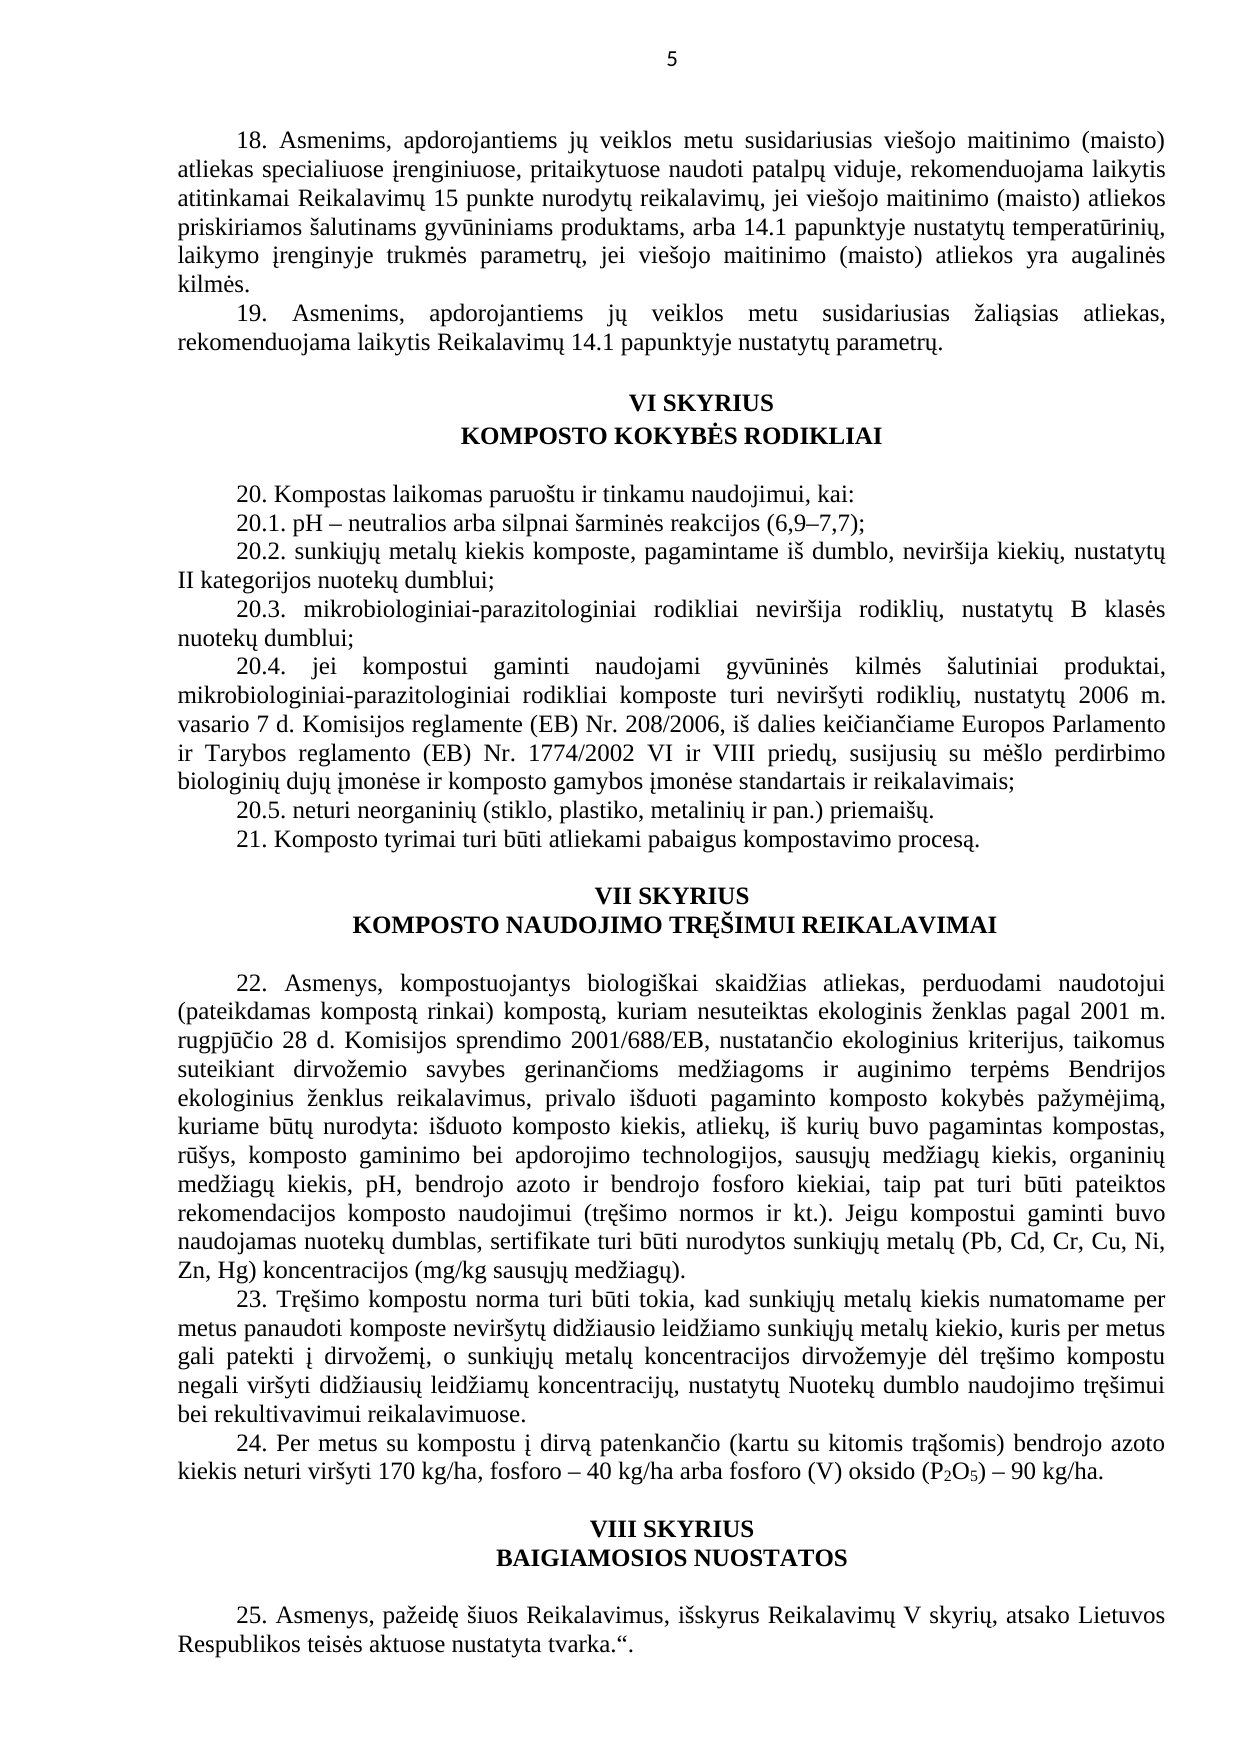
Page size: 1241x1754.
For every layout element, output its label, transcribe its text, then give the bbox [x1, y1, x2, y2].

text KOMPOSTO KOKYBĖS RODIKLIAI [177, 421, 1166, 450]
text 20. Kompostas laikomas paruoštu ir tinkamu naudojimui, kai: [177, 479, 1166, 508]
text 22. Asmenys, kompostuojantys biologiškai skaidžias atliekas, perduodami naudotojui (pateikdamas kompostą rinkai) kompostą, kuriam nesuteiktas ekologinis ženklas pagal 2001 m. rugpjūčio 28 d. Komisijos sprendimo 2001/688/EB, nustatančio ekologinius kriterijus, taikomus suteikiant dirvožemio savybes gerinančioms medžiagoms ir auginimo terpėms Bendrijos ekologinius ženklus reikalavimus, privalo išduoti pagaminto komposto kokybės pažymėjimą, kuriame būtų nurodyta: išduoto komposto kiekis, atliekų, iš kurių buvo pagamintas kompostas, rūšys, komposto gaminimo bei apdorojimo technologijos, sausųjų medžiagų kiekis, organinių medžiagų kiekis, pH, bendrojo azoto ir bendrojo fosforo kiekiai, taip pat turi būti pateiktos rekomendacijos komposto naudojimui (tręšimo normos ir kt.). Jeigu kompostui gaminti buvo naudojamas nuotekų dumblas, sertifikate turi būti nurodytos sunkiųjų metalų (Pb, Cd, Cr, Cu, Ni, Zn, Hg) koncentracijos (mg/kg sausųjų medžiagų). [177, 968, 1166, 1284]
text VI SKYRIUS [177, 388, 1166, 417]
text 23. Tręšimo kompostu norma turi būti tokia, kad sunkiųjų metalų kiekis numatomame per metus panaudoti komposte neviršytų didžiausio leidžiamo sunkiųjų metalų kiekio, kuris per metus gali patekti į dirvožemį, o sunkiųjų metalų koncentracijos dirvožemyje dėl tręšimo kompostu negali viršyti didžiausių leidžiamų koncentracijų, nustatytų Nuotekų dumblo naudojimo tręšimui bei rekultivavimui reikalavimuose. [177, 1284, 1166, 1428]
text 20.5. neturi neorganinių (stiklo, plastiko, metalinių ir pan.) priemaišų. [177, 795, 1166, 824]
text 24. Per metus su kompostu į dirvą patenkančio (kartu su kitomis trąšomis) bendrojo azoto kiekis neturi viršyti 170 kg/ha, fosforo – 40 kg/ha arba fosforo (V) oksido (P2O5) – 90 kg/ha. [177, 1428, 1166, 1485]
text 20.4. jei kompostui gaminti naudojami gyvūninės kilmės šalutiniai produktai, mikrobiologiniai-parazitologiniai rodikliai komposte turi neviršyti rodiklių, nustatytų 2006 m. vasario 7 d. Komisijos reglamente (EB) Nr. 208/2006, iš dalies keičiančiame Europos Parlamento ir Tarybos reglamento (EB) Nr. 1774/2002 VI ir VIII priedų, susijusių su mėšlo perdirbimo biologinių dujų įmonėse ir komposto gamybos įmonėse standartais ir reikalavimais; [177, 651, 1166, 795]
text 20.3. mikrobiologiniai-parazitologiniai rodikliai neviršija rodiklių, nustatytų B klasės nuotekų dumblui; [177, 594, 1166, 651]
text 21. Komposto tyrimai turi būti atliekami pabaigus kompostavimo procesą. [177, 824, 1166, 853]
text 20.1. pH – neutralios arba silpnai šarminės reakcijos (6,9–7,7); [177, 508, 1166, 536]
text 20.2. sunkiųjų metalų kiekis komposte, pagamintame iš dumblo, neviršija kiekių, nustatytų II kategorijos nuotekų dumblui; [177, 536, 1166, 594]
text KOMPOSTO NAUDOJIMO TRĘŠIMUI REIKALAVIMAI [177, 910, 1166, 939]
text 25. Asmenys, pažeidę šiuos Reikalavimus, išskyrus Reikalavimų V skyrių, atsako Lietuvos Respublikos teisės aktuose nustatyta tvarka.“. [177, 1600, 1166, 1658]
text BAIGIAMOSIOS NUOSTATOS [177, 1543, 1166, 1571]
text VIII SKYRIUS [177, 1514, 1166, 1543]
text VII SKYRIUS [177, 881, 1166, 910]
text 18. Asmenims, apdorojantiems jų veiklos metu susidariusias viešojo maitinimo (maisto) atliekas specialiuose įrenginiuose, pritaikytuose naudoti patalpų viduje, rekomenduojama laikytis atitinkamai Reikalavimų 15 punkte nurodytų reikalavimų, jei viešojo maitinimo (maisto) atliekos priskiriamos šalutinams gyvūniniams produktams, arba 14.1 papunktyje nustatytų temperatūrinių, laikymo įrenginyje trukmės parametrų, jei viešojo maitinimo (maisto) atliekos yra augalinės kilmės. [177, 125, 1166, 298]
text 19. Asmenims, apdorojantiems jų veiklos metu susidariusias žaliąsias atliekas, rekomenduojama laikytis Reikalavimų 14.1 papunktyje nustatytų parametrų. [177, 298, 1166, 355]
